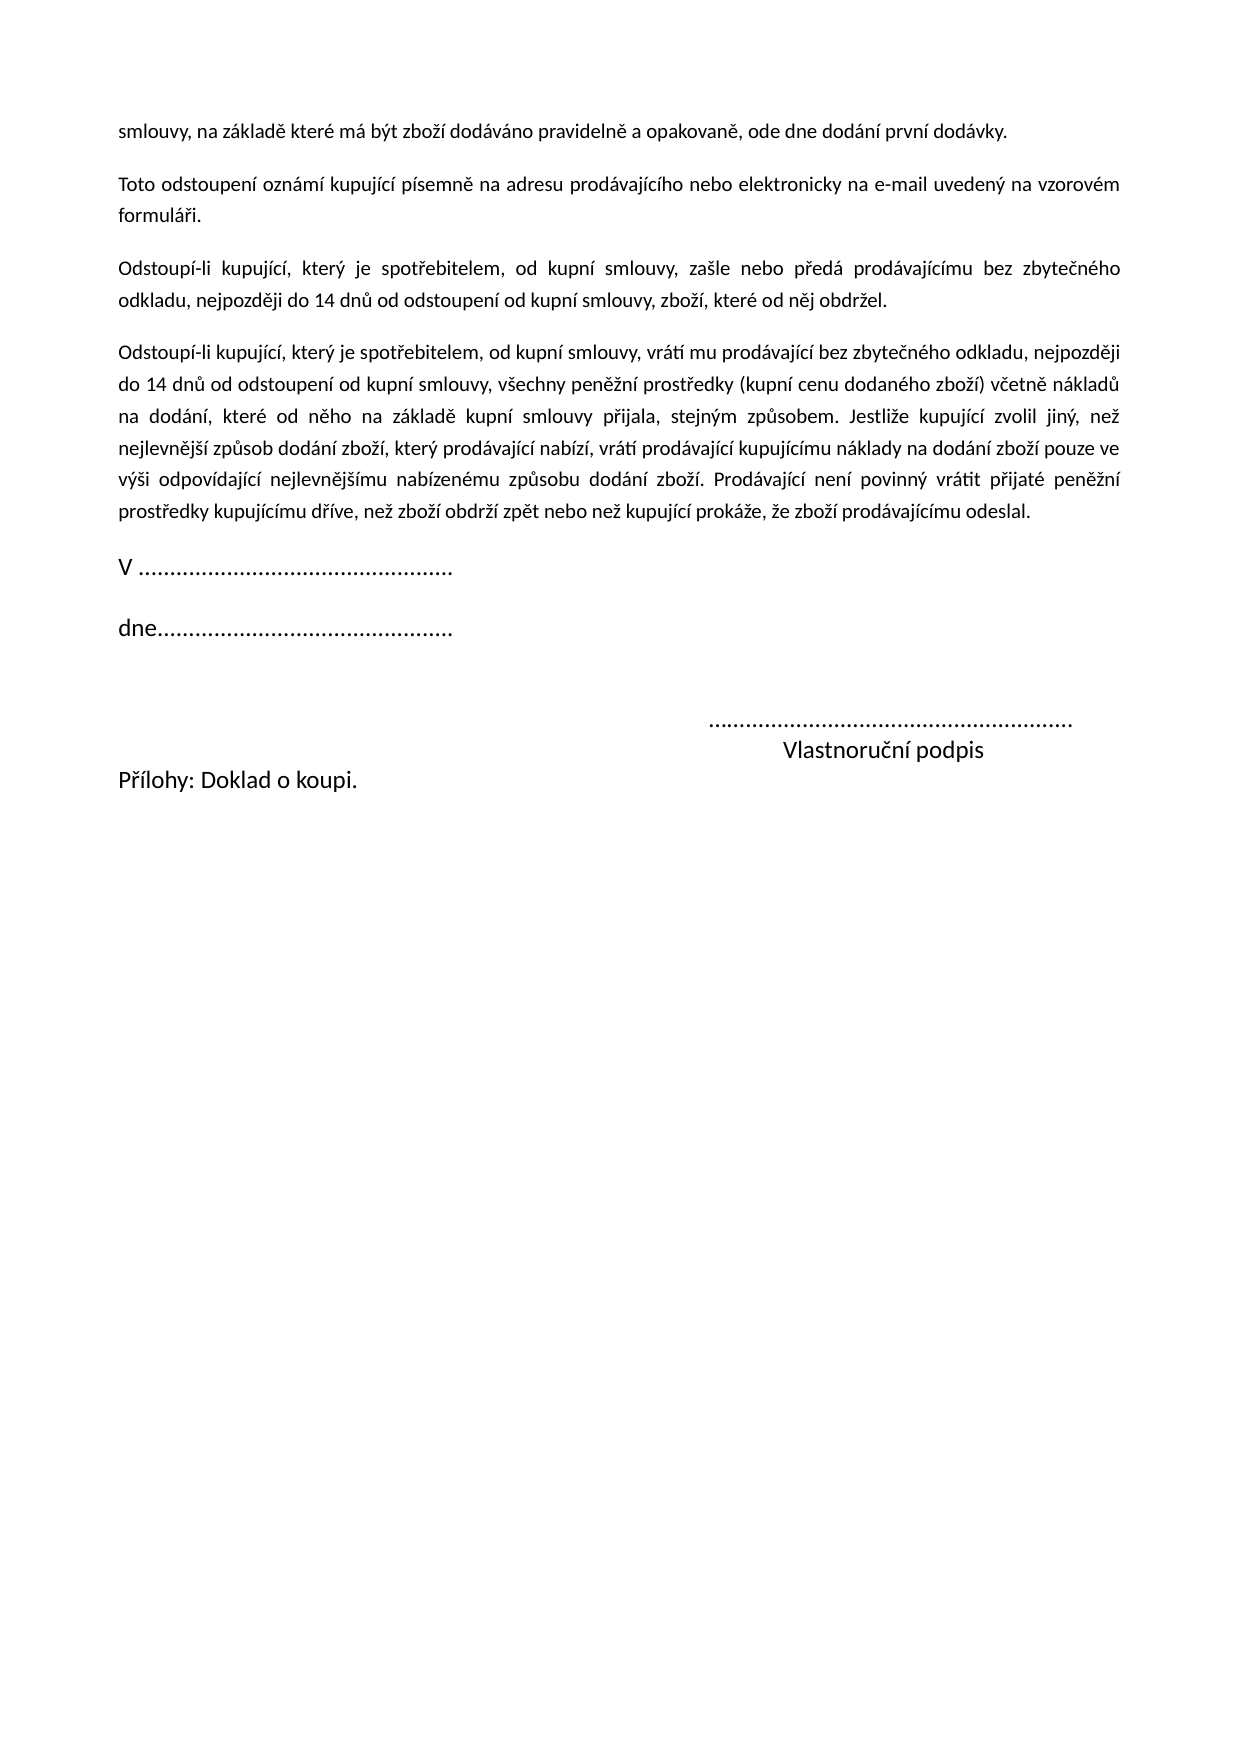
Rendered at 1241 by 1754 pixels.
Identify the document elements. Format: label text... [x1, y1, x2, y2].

text …....................................................... [118, 703, 1122, 734]
text Odstoupí-li kupující, který je spotřebitelem, od kupní smlouvy, vrátí mu prodávající bez zbytečného odkladu, nejpozději do 14 dnů od odstoupení od kupní smlouvy, všechny peněžní prostředky (kupní cenu dodaného zboží) včetně nákladů na dodání, které od něho na základě kupní smlouvy přijala, stejným způsobem. Jestliže kupující zvolil jiný, než nejlevnější způsob dodání zboží, který prodávající nabízí, vrátí prodávající kupujícímu náklady na dodání zboží pouze ve výši odpovídající nejlevnějšímu nabízenému způsobu dodání zboží. Prodávající není povinný vrátit přijaté peněžní prostředky kupujícímu dříve, než zboží obdrží zpět nebo než kupující prokáže, že zboží prodávajícímu odeslal. [118, 339, 1122, 524]
text Přílohy: Doklad o koupi. [118, 764, 1122, 795]
text Vlastnoruční podpis [118, 734, 1122, 764]
text smlouvy, na základě které má být zboží dodáváno pravidelně a opakovaně, ode dne dodání první dodávky. [118, 118, 1122, 143]
text dne............................................... [118, 612, 1122, 642]
text Odstoupí-li kupující, který je spotřebitelem, od kupní smlouvy, zašle nebo předá prodávajícímu bez zbytečného odkladu, nejpozději do 14 dnů od odstoupení od kupní smlouvy, zboží, které od něj obdržel. [118, 255, 1122, 312]
text V .................................................. [118, 551, 1122, 581]
text Toto odstoupení oznámí kupující písemně na adresu prodávajícího nebo elektronicky na e-mail uvedený na vzorovém formuláři. [118, 171, 1122, 228]
